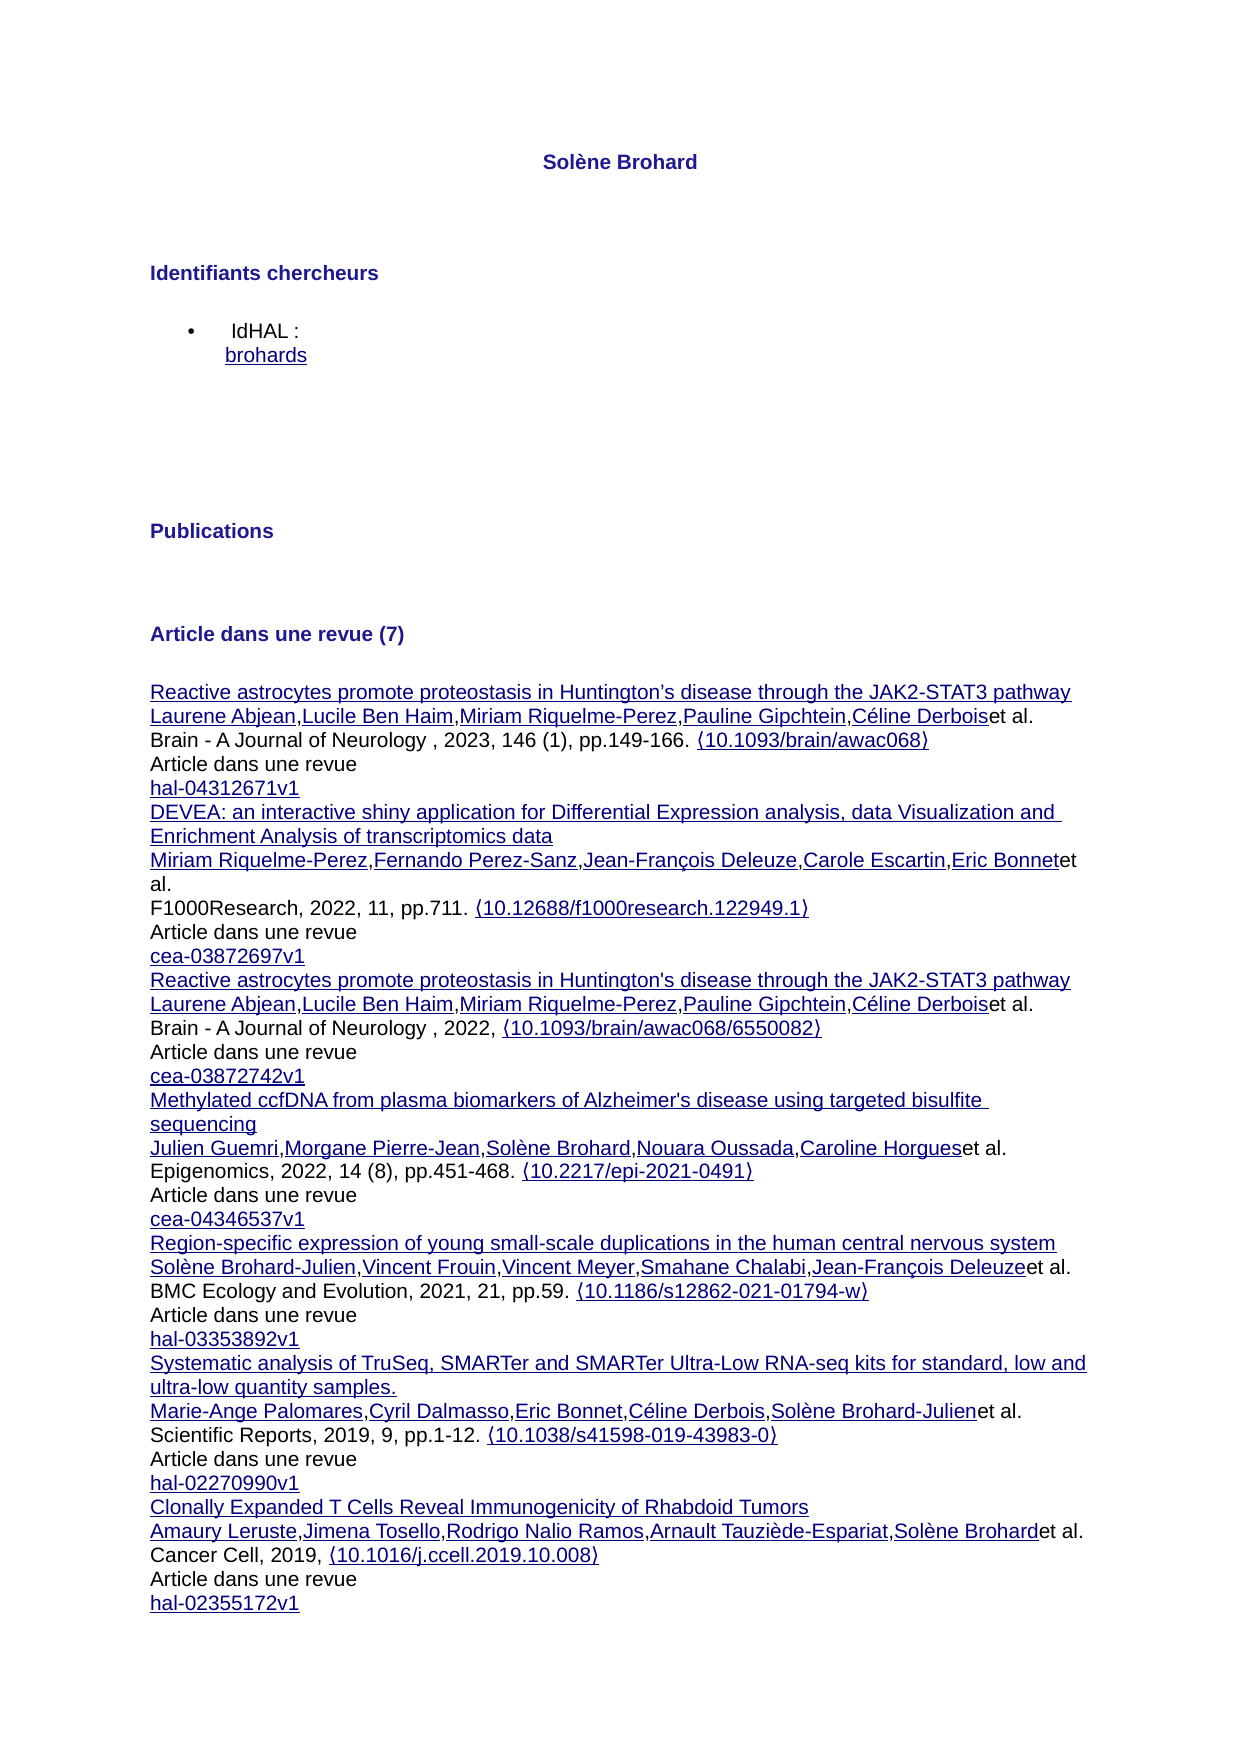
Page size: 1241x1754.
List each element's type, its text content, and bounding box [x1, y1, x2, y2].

table_cell DEVEA: an interactive shiny application for Differential Expression analysis, data Visualization and Enrichment Analysis of transcriptomics data Miriam Riquelme-Perez,Fernando Perez-Sanz,Jean-François Deleuze,Carole Escartin,Eric Bonnetet al. F1000Research, 2022, 11, pp.711. ⟨10.12688/f1000research.122949.1⟩ Article dans une revue cea-03872697v1 [150, 800, 1090, 968]
table_header Reactive astrocytes promote proteostasis in Huntington’s disease through the JAK2-STAT3 pathway Laurene Abjean,Lucile Ben Haim,Miriam Riquelme-Perez,Pauline Gipchtein,Céline Derboiset al. Brain - A Journal of Neurology , 2023, 146 (1), pp.149-166. ⟨10.1093/brain/awac068⟩ Article dans une revue hal-04312671v1 [150, 680, 1090, 800]
table_cell Region-specific expression of young small-scale duplications in the human central nervous system Solène Brohard-Julien,Vincent Frouin,Vincent Meyer,Smahane Chalabi,Jean-François Deleuzeet al. BMC Ecology and Evolution, 2021, 21, pp.59. ⟨10.1186/s12862-021-01794-w⟩ Article dans une revue hal-03353892v1 [150, 1231, 1090, 1351]
list IdHAL : [187, 319, 1090, 343]
subtitle Publications [150, 519, 1090, 543]
table_cell Clonally Expanded T Cells Reveal Immunogenicity of Rhabdoid Tumors Amaury Leruste,Jimena Tosello,Rodrigo Nalio Ramos,Arnault Tauziède-Espariat,Solène Brohardet al. Cancer Cell, 2019, ⟨10.1016/j.ccell.2019.10.008⟩ Article dans une revue hal-02355172v1 [150, 1495, 1090, 1614]
table_cell Methylated ccfDNA from plasma biomarkers of Alzheimer's disease using targeted bisulfite sequencing Julien Guemri,Morgane Pierre-Jean,Solène Brohard,Nouara Oussada,Caroline Horgueset al. Epigenomics, 2022, 14 (8), pp.451-468. ⟨10.2217/epi-2021-0491⟩ Article dans une revue cea-04346537v1 [150, 1088, 1090, 1231]
list brohards [187, 343, 1090, 367]
table_cell Reactive astrocytes promote proteostasis in Huntington's disease through the JAK2-STAT3 pathway Laurene Abjean,Lucile Ben Haim,Miriam Riquelme-Perez,Pauline Gipchtein,Céline Derboiset al. Brain - A Journal of Neurology , 2022, ⟨10.1093/brain/awac068/6550082⟩ Article dans une revue cea-03872742v1 [150, 968, 1090, 1087]
subtitle Solène Brohard [150, 150, 1090, 174]
table_cell Systematic analysis of TruSeq, SMARTer and SMARTer Ultra-Low RNA-seq kits for standard, low and ultra-low quantity samples. Marie-Ange Palomares,Cyril Dalmasso,Eric Bonnet,Céline Derbois,Solène Brohard-Julienet al. Scientific Reports, 2019, 9, pp.1-12. ⟨10.1038/s41598-019-43983-0⟩ Article dans une revue hal-02270990v1 [150, 1351, 1090, 1495]
subtitle Article dans une revue (7) [150, 622, 1090, 646]
subtitle Identifiants chercheurs [150, 260, 1090, 284]
